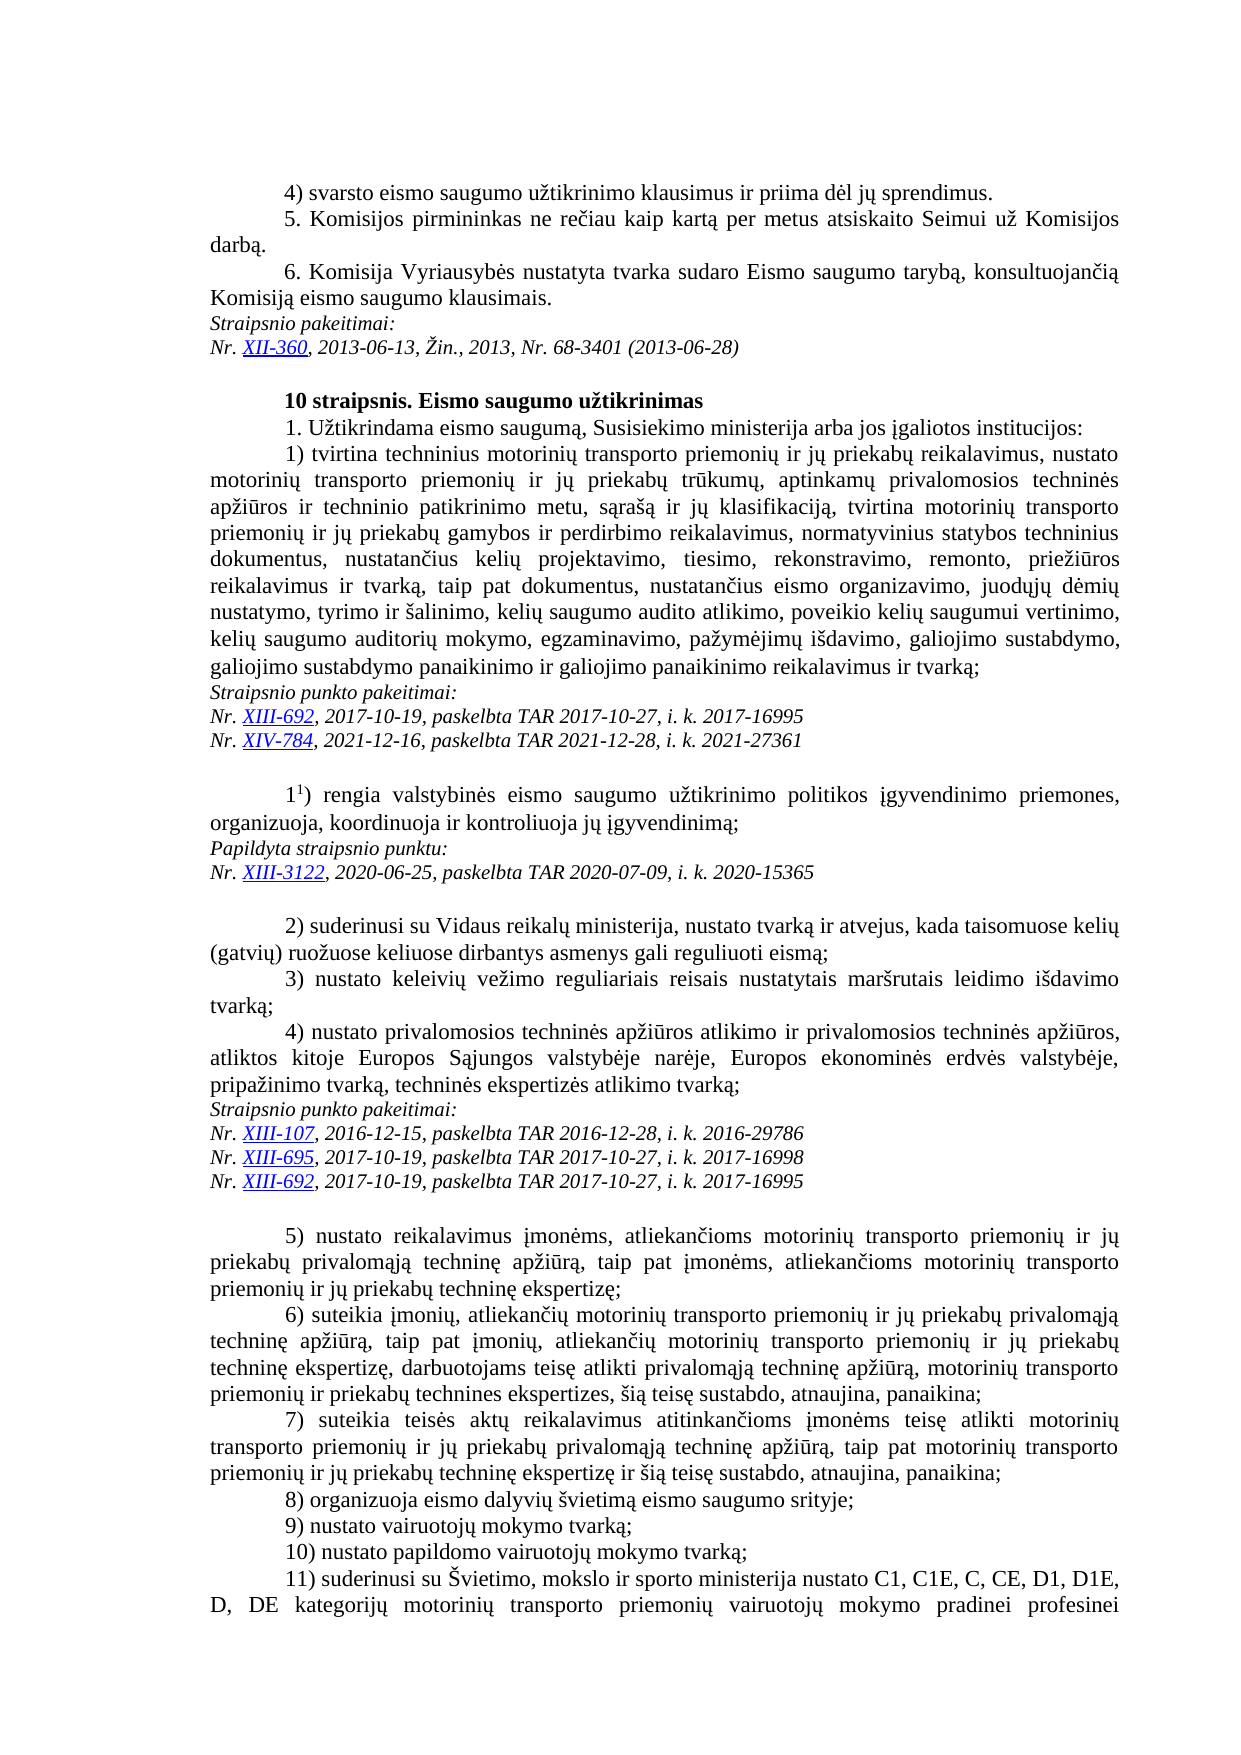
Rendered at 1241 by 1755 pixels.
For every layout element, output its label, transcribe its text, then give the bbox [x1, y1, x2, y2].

text 11) suderinusi su Švietimo, mokslo ir sporto ministerija nustato C1, C1E, C, CE, D1, D1E, D, DE kategorijų motorinių transporto priemonių vairuotojų mokymo pradinei profesinei [210, 1565, 1120, 1617]
text 6) suteikia įmonių, atliekančių motorinių transporto priemonių ir jų priekabų privalomąją techninę apžiūrą, taip pat įmonių, atliekančių motorinių transporto priemonių ir jų priekabų techninę ekspertizę, darbuotojams teisę atlikti privalomąją techninę apžiūrą, motorinių transporto priemonių ir priekabų technines ekspertizes, šią teisę sustabdo, atnaujina, panaikina; [210, 1301, 1120, 1407]
text Nr. XII-360, 2013-06-13, Žin., 2013, Nr. 68-3401 (2013-06-28) [210, 334, 1120, 359]
text 10) nustato papildomo vairuotojų mokymo tvarką; [210, 1538, 1120, 1565]
text 4) nustato privalomosios techninės apžiūros atlikimo ir privalomosios techninės apžiūros, atliktos kitoje Europos Sąjungos valstybėje narėje, Europos ekonominės erdvės valstybėje, pripažinimo tvarką, techninės ekspertizės atlikimo tvarką; [210, 1018, 1120, 1097]
text Straipsnio punkto pakeitimai: [210, 680, 1120, 704]
text Straipsnio pakeitimai: [210, 311, 1120, 334]
text 1. Užtikrindama eismo saugumą, Susisiekimo ministerija arba jos įgaliotos institucijos: [210, 414, 1120, 440]
text Nr. XIII-107, 2016-12-15, paskelbta TAR 2016-12-28, i. k. 2016-29786 [210, 1121, 1120, 1145]
text 8) organizuoja eismo dalyvių švietimą eismo saugumo srityje; [210, 1486, 1120, 1512]
text Papildyta straipsnio punktu: [210, 836, 1120, 860]
text 3) nustato keleivių vežimo reguliariais reisais nustatytais maršrutais leidimo išdavimo tvarką; [210, 965, 1120, 1018]
text 5) nustato reikalavimus įmonėms, atliekančioms motorinių transporto priemonių ir jų priekabų privalomąją techninę apžiūrą, taip pat įmonėms, atliekančioms motorinių transporto priemonių ir jų priekabų techninę ekspertizę; [210, 1222, 1120, 1301]
text 7) suteikia teisės aktų reikalavimus atitinkančioms įmonėms teisę atlikti motorinių transporto priemonių ir jų priekabų privalomąją techninę apžiūrą, taip pat motorinių transporto priemonių ir jų priekabų techninę ekspertizę ir šią teisę sustabdo, atnaujina, panaikina; [210, 1407, 1120, 1486]
text Straipsnio punkto pakeitimai: [210, 1097, 1120, 1121]
text 10 straipsnis. Eismo saugumo užtikrinimas [210, 387, 1120, 414]
text Nr. XIV-784, 2021-12-16, paskelbta TAR 2021-12-28, i. k. 2021-27361 [210, 728, 1120, 752]
text Nr. XIII-692, 2017-10-19, paskelbta TAR 2017-10-27, i. k. 2017-16995 [210, 704, 1120, 728]
text 11) rengia valstybinės eismo saugumo užtikrinimo politikos įgyvendinimo priemones, organizuoja, koordinuoja ir kontroliuoja jų įgyvendinimą; [210, 781, 1120, 836]
text Nr. XIII-3122, 2020-06-25, paskelbta TAR 2020-07-09, i. k. 2020-15365 [210, 860, 1120, 884]
text 4) svarsto eismo saugumo užtikrinimo klausimus ir priima dėl jų sprendimus. [210, 179, 1120, 205]
text 1) tvirtina techninius motorinių transporto priemonių ir jų priekabų reikalavimus, nustato motorinių transporto priemonių ir jų priekabų trūkumų, aptinkamų privalomosios techninės apžiūros ir techninio patikrinimo metu, sąrašą ir jų klasifikaciją, tvirtina motorinių transporto priemonių ir jų priekabų gamybos ir perdirbimo reikalavimus, normatyvinius statybos techninius dokumentus, nustatančius kelių projektavimo, tiesimo, rekonstravimo, remonto, priežiūros reikalavimus ir tvarką, taip pat dokumentus, nustatančius eismo organizavimo, juodųjų dėmių nustatymo, tyrimo ir šalinimo, kelių saugumo audito atlikimo, poveikio kelių saugumui vertinimo, kelių saugumo auditorių mokymo, egzaminavimo, pažymėjimų išdavimo, galiojimo sustabdymo, galiojimo sustabdymo panaikinimo ir galiojimo panaikinimo reikalavimus ir tvarką; [210, 440, 1120, 680]
text 9) nustato vairuotojų mokymo tvarką; [210, 1512, 1120, 1538]
text 2) suderinusi su Vidaus reikalų ministerija, nustato tvarką ir atvejus, kada taisomuose kelių (gatvių) ruožuose keliuose dirbantys asmenys gali reguliuoti eismą; [210, 913, 1120, 965]
text Nr. XIII-692, 2017-10-19, paskelbta TAR 2017-10-27, i. k. 2017-16995 [210, 1169, 1120, 1193]
text 5. Komisijos pirmininkas ne rečiau kaip kartą per metus atsiskaito Seimui už Komisijos darbą. [210, 205, 1120, 258]
text 6. Komisija Vyriausybės nustatyta tvarka sudaro Eismo saugumo tarybą, konsultuojančią Komisiją eismo saugumo klausimais. [210, 258, 1120, 311]
text Nr. XIII-695, 2017-10-19, paskelbta TAR 2017-10-27, i. k. 2017-16998 [210, 1145, 1120, 1169]
